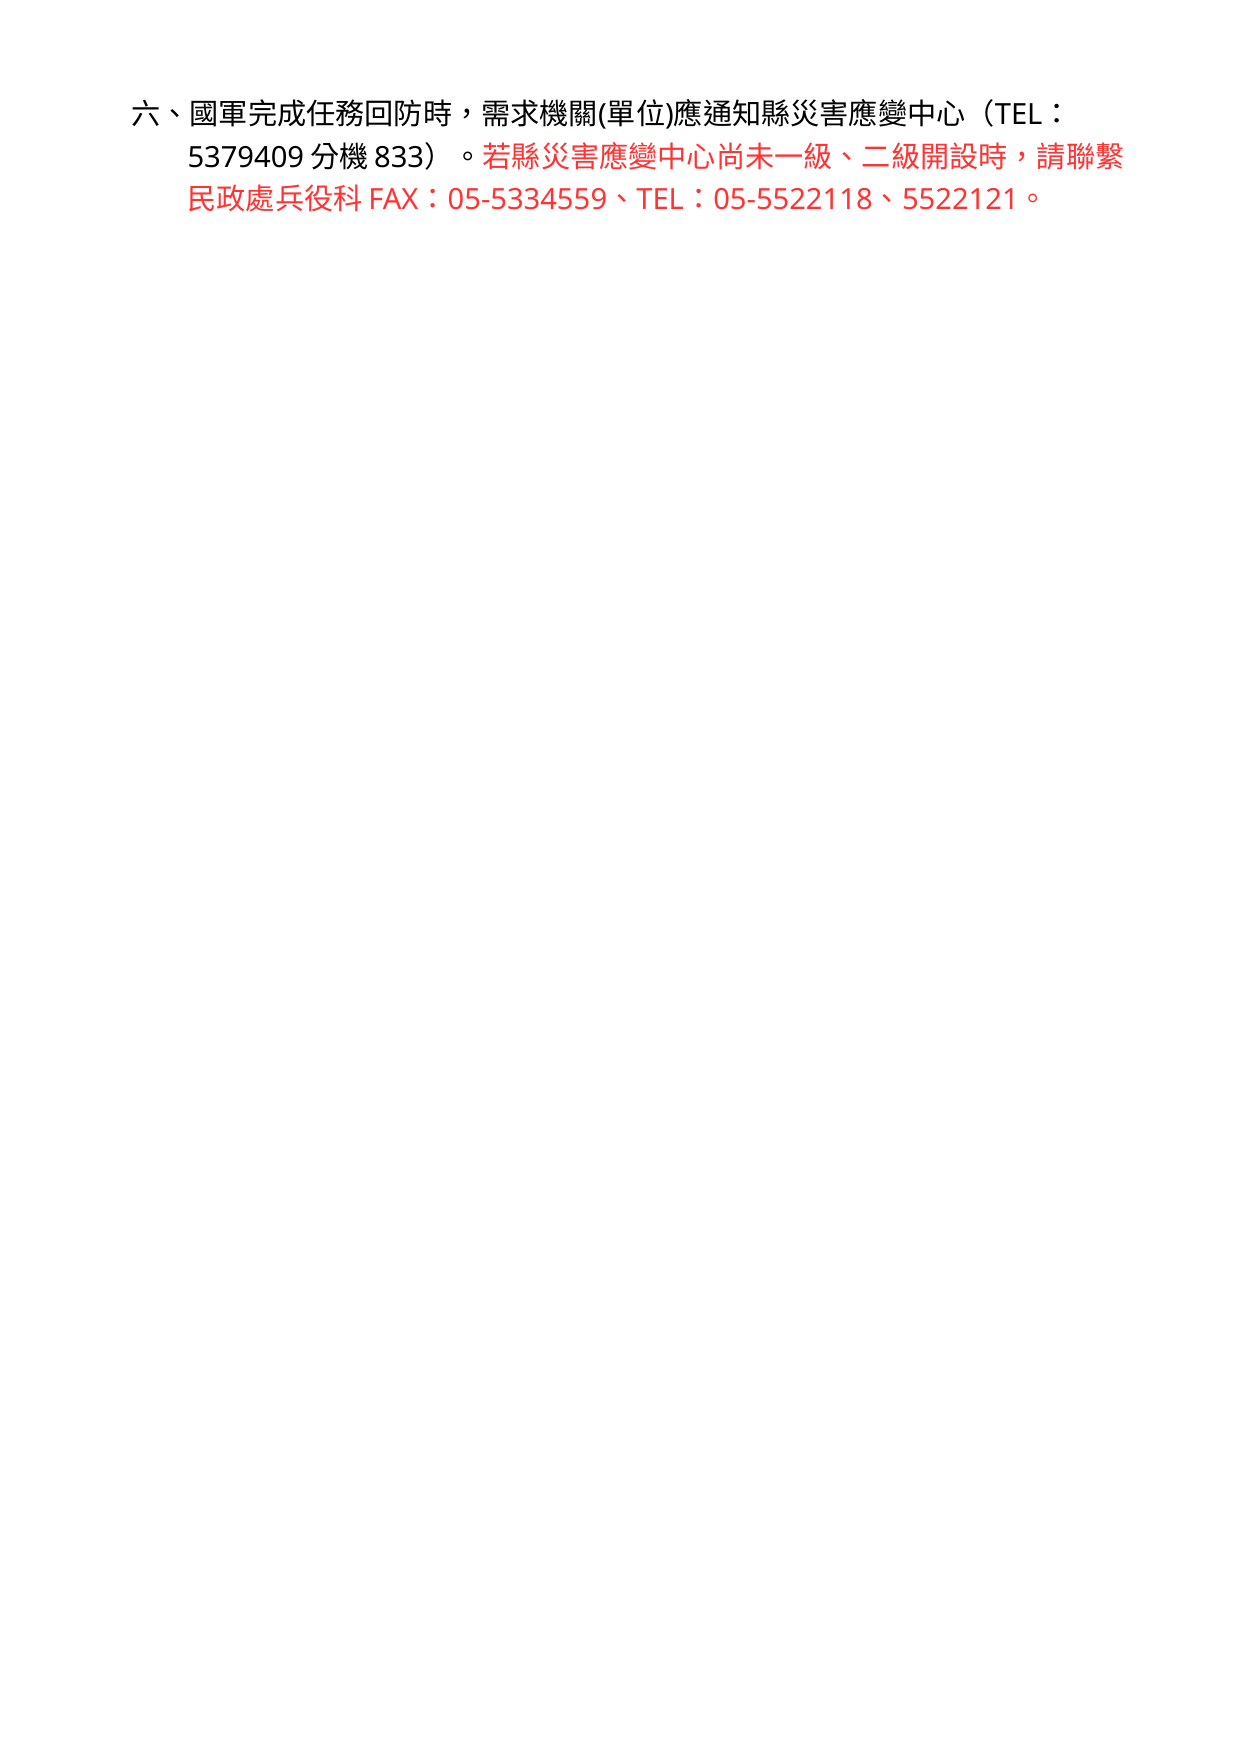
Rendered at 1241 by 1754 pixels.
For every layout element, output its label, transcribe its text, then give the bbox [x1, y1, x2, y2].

text 六、國軍完成任務回防時，需求機關(單位)應通知縣災害應變中心（TEL：5379409分機833）。若縣災害應變中心尚未一級、二級開設時，請聯繫民政處兵役科FAX：05-5334559、TEL：05-5522118、5522121。 [131, 91, 1144, 218]
